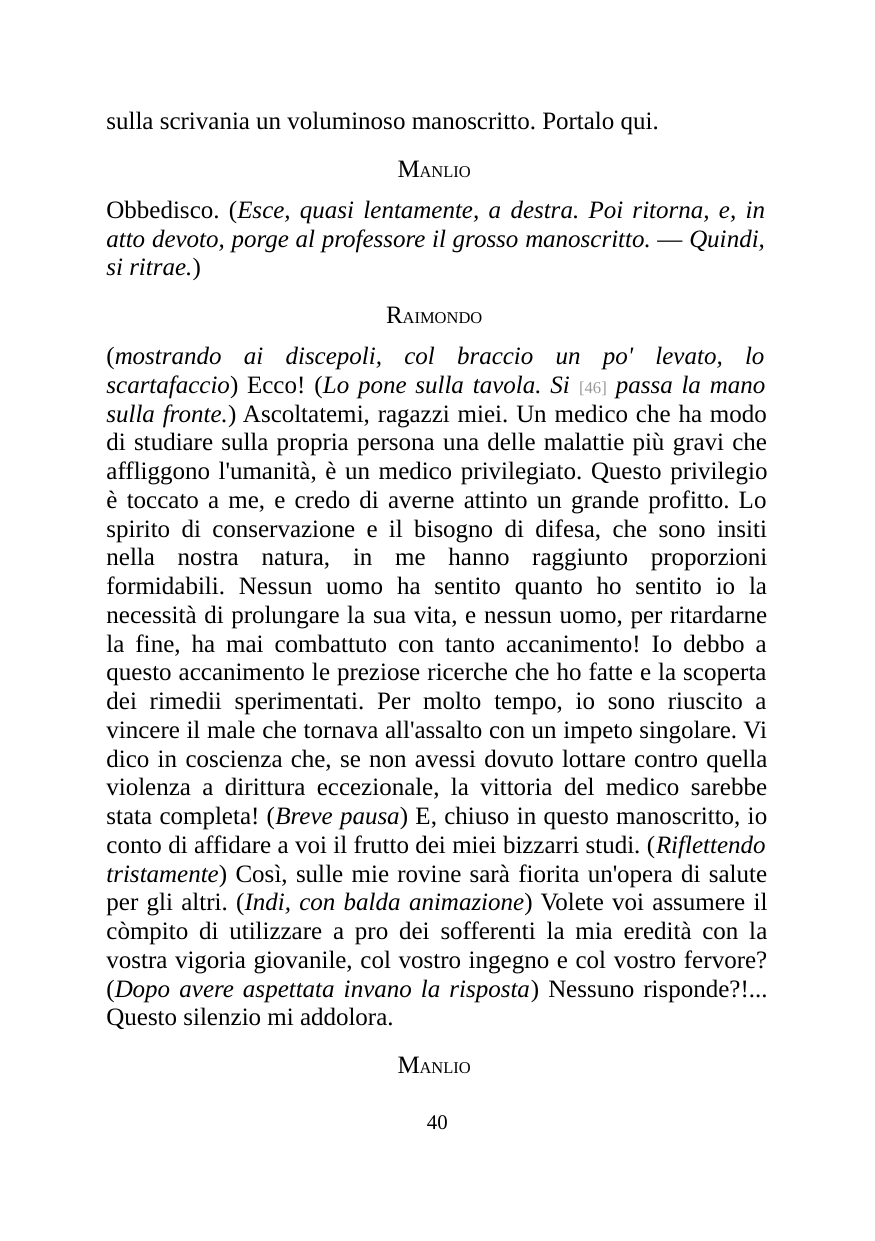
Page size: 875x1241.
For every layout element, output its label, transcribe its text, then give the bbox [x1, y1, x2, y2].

text sulla scrivania un voluminoso manoscritto. Portalo qui. [106, 106, 768, 135]
text (mostrando ai discepoli, col braccio un po' levato, lo scartafaccio) Ecco! (Lo pone sulla tavola. Si [46] passa la mano sulla fronte.) Ascoltatemi, ragazzi miei. Un medico che ha modo di studiare sulla propria persona una delle malattie più gravi che affliggono l'umanità, è un medico privilegiato. Questo privilegio è toccato a me, e credo di averne attinto un grande profitto. Lo spirito di conservazione e il bisogno di difesa, che sono insiti nella nostra natura, in me hanno raggiunto proporzioni formidabili. Nessun uomo ha sentito quanto ho sentito io la necessità di prolungare la sua vita, e nessun uomo, per ritardarne la fine, ha mai combattuto con tanto accanimento! Io debbo a questo accanimento le preziose ricerche che ho fatte e la scoperta dei rimedii sperimentati. Per molto tempo, io sono riuscito a vincere il male che tornava all'assalto con un impeto singolare. Vi dico in coscienza che, se non avessi dovuto lottare contro quella violenza a dirittura eccezionale, la vittoria del medico sarebbe stata completa! (Breve pausa) E, chiuso in questo manoscritto, io conto di affidare a voi il frutto dei miei bizzarri studi. (Riflettendo tristamente) Così, sulle mie rovine sarà fiorita un'opera di salute per gli altri. (Indi, con balda animazione) Volete voi assumere il còmpito di utilizzare a pro dei sofferenti la mia eredità con la vostra vigoria giovanile, col vostro ingegno e col vostro fervore? (Dopo avere aspettata invano la risposta) Nessuno risponde?!... Questo silenzio mi addolora. [106, 341, 768, 1031]
text Manlio [106, 1050, 768, 1079]
text Obbedisco. (Esce, quasi lentamente, a destra. Poi ritorna, e, in atto devoto, porge al professore il grosso manoscritto. ― Quindi, si ritrae.) [106, 195, 768, 281]
text Raimondo [106, 300, 768, 329]
text Manlio [106, 154, 768, 182]
